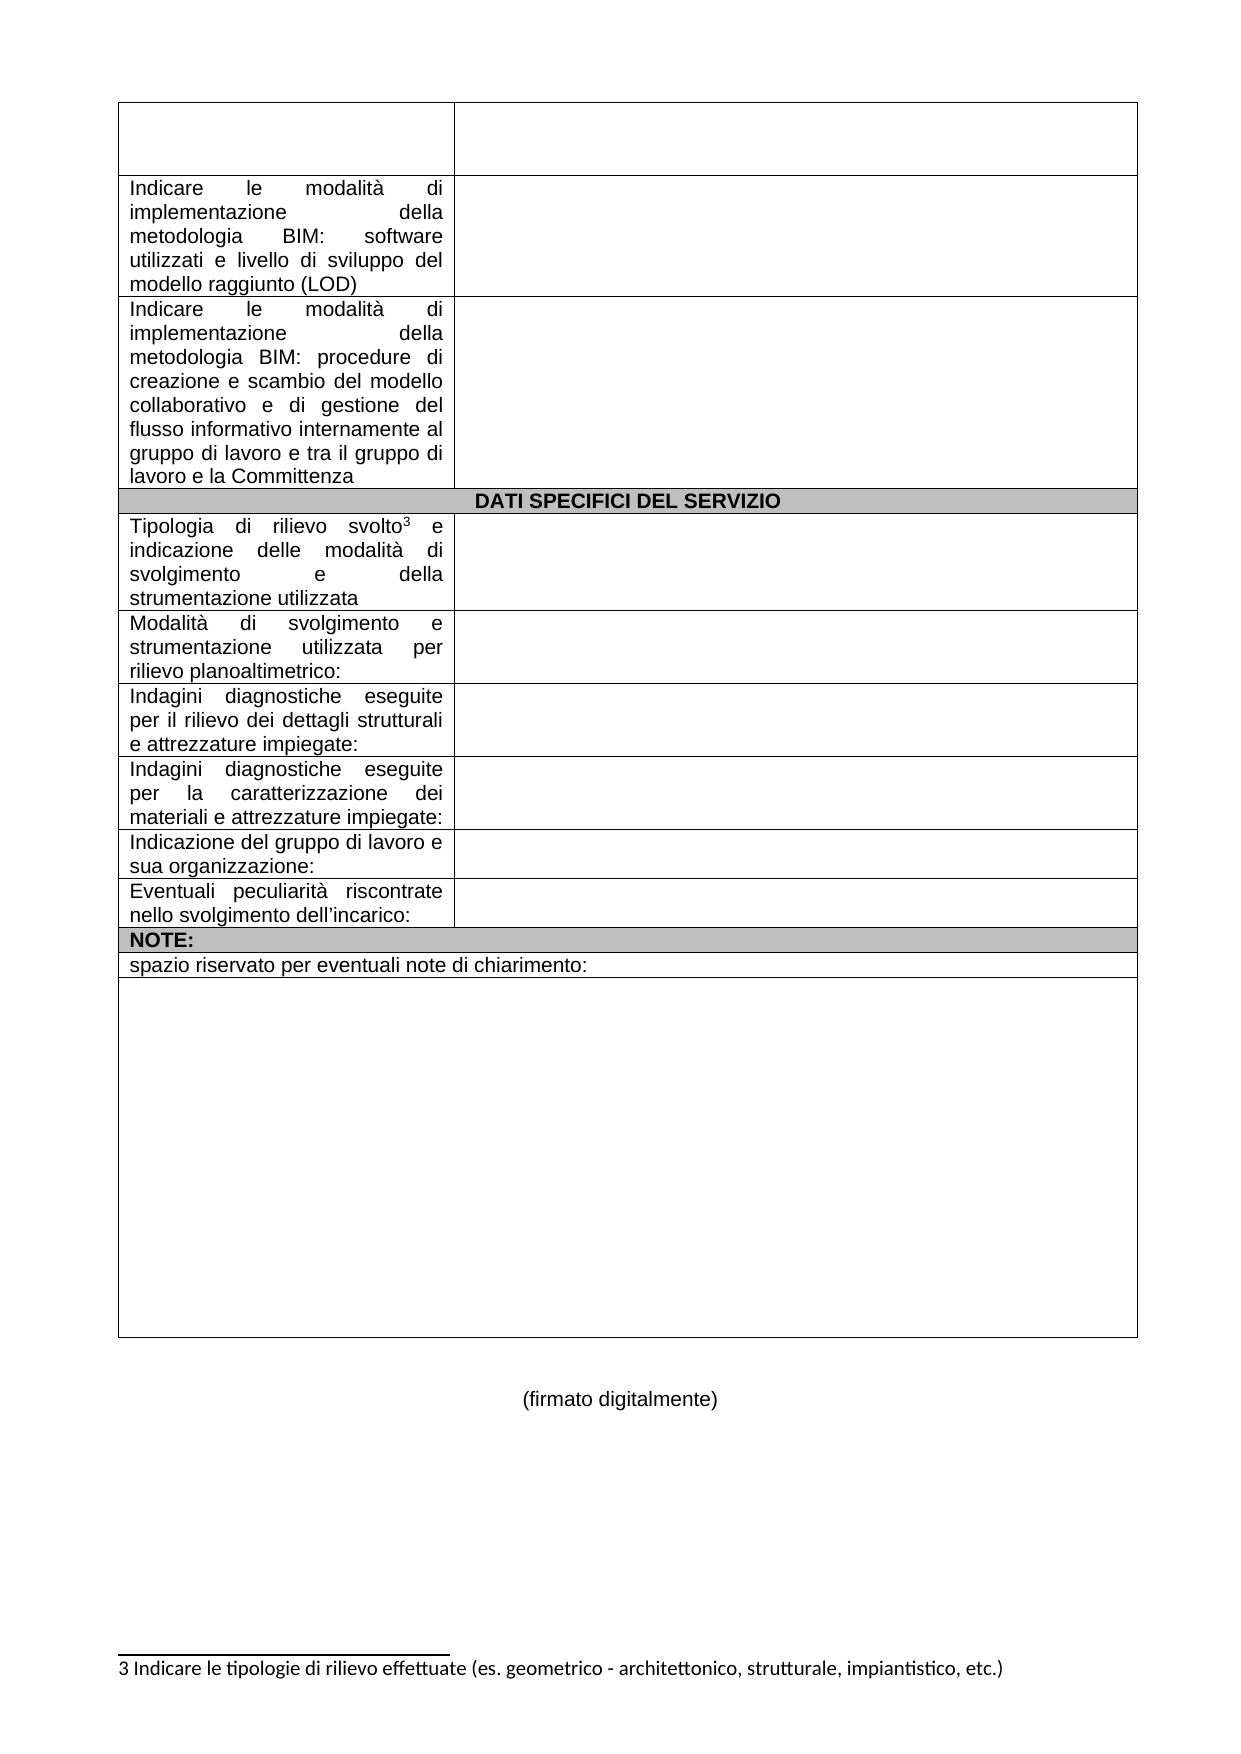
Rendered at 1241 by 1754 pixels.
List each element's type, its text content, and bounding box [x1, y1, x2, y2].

table_cell [455, 176, 1137, 296]
table_cell Eventuali peculiarità riscontrate nello svolgimento dell’incarico: [119, 879, 454, 927]
table_cell Modalità di svolgimento e strumentazione utilizzata per rilievo planoaltimetrico: [119, 611, 454, 683]
table_cell spazio riservato per eventuali note di chiarimento: [119, 953, 1137, 977]
table_cell [455, 830, 1137, 878]
table_cell [119, 978, 1137, 1337]
table_cell Indicazione del gruppo di lavoro e sua organizzazione: [119, 830, 454, 878]
table_cell [455, 611, 1137, 683]
table_cell Indicare le modalità di implementazione della metodologia BIM: software utilizzati e livello di sviluppo del modello raggiunto (LOD) [119, 176, 454, 296]
table_cell [455, 514, 1137, 610]
table_cell Indagini diagnostiche eseguite per il rilievo dei dettagli strutturali e attrezzature impiegate: [119, 684, 454, 756]
table_cell [119, 103, 454, 175]
table_cell Indicare le modalità di implementazione della metodologia BIM: procedure di creazione e scambio del modello collaborativo e di gestione del flusso informativo internamente al gruppo di lavoro e tra il gruppo di lavoro e la Committenza [119, 297, 454, 488]
table_cell [455, 684, 1137, 756]
table_cell DATI SPECIFICI DEL SERVIZIO [119, 489, 1137, 513]
table_cell [455, 103, 1137, 175]
table_cell Tipologia di rilievo svolto e indicazione delle modalità di svolgimento e della strumentazione utilizzata [119, 514, 454, 610]
table_cell [455, 297, 1137, 488]
table_cell NOTE: [119, 928, 1137, 952]
table_cell [455, 879, 1137, 927]
table_cell Indagini diagnostiche eseguite per la caratterizzazione dei materiali e attrezzature impiegate: [119, 757, 454, 829]
table_cell [455, 757, 1137, 829]
text (firmato digitalmente) [118, 1387, 1122, 1411]
